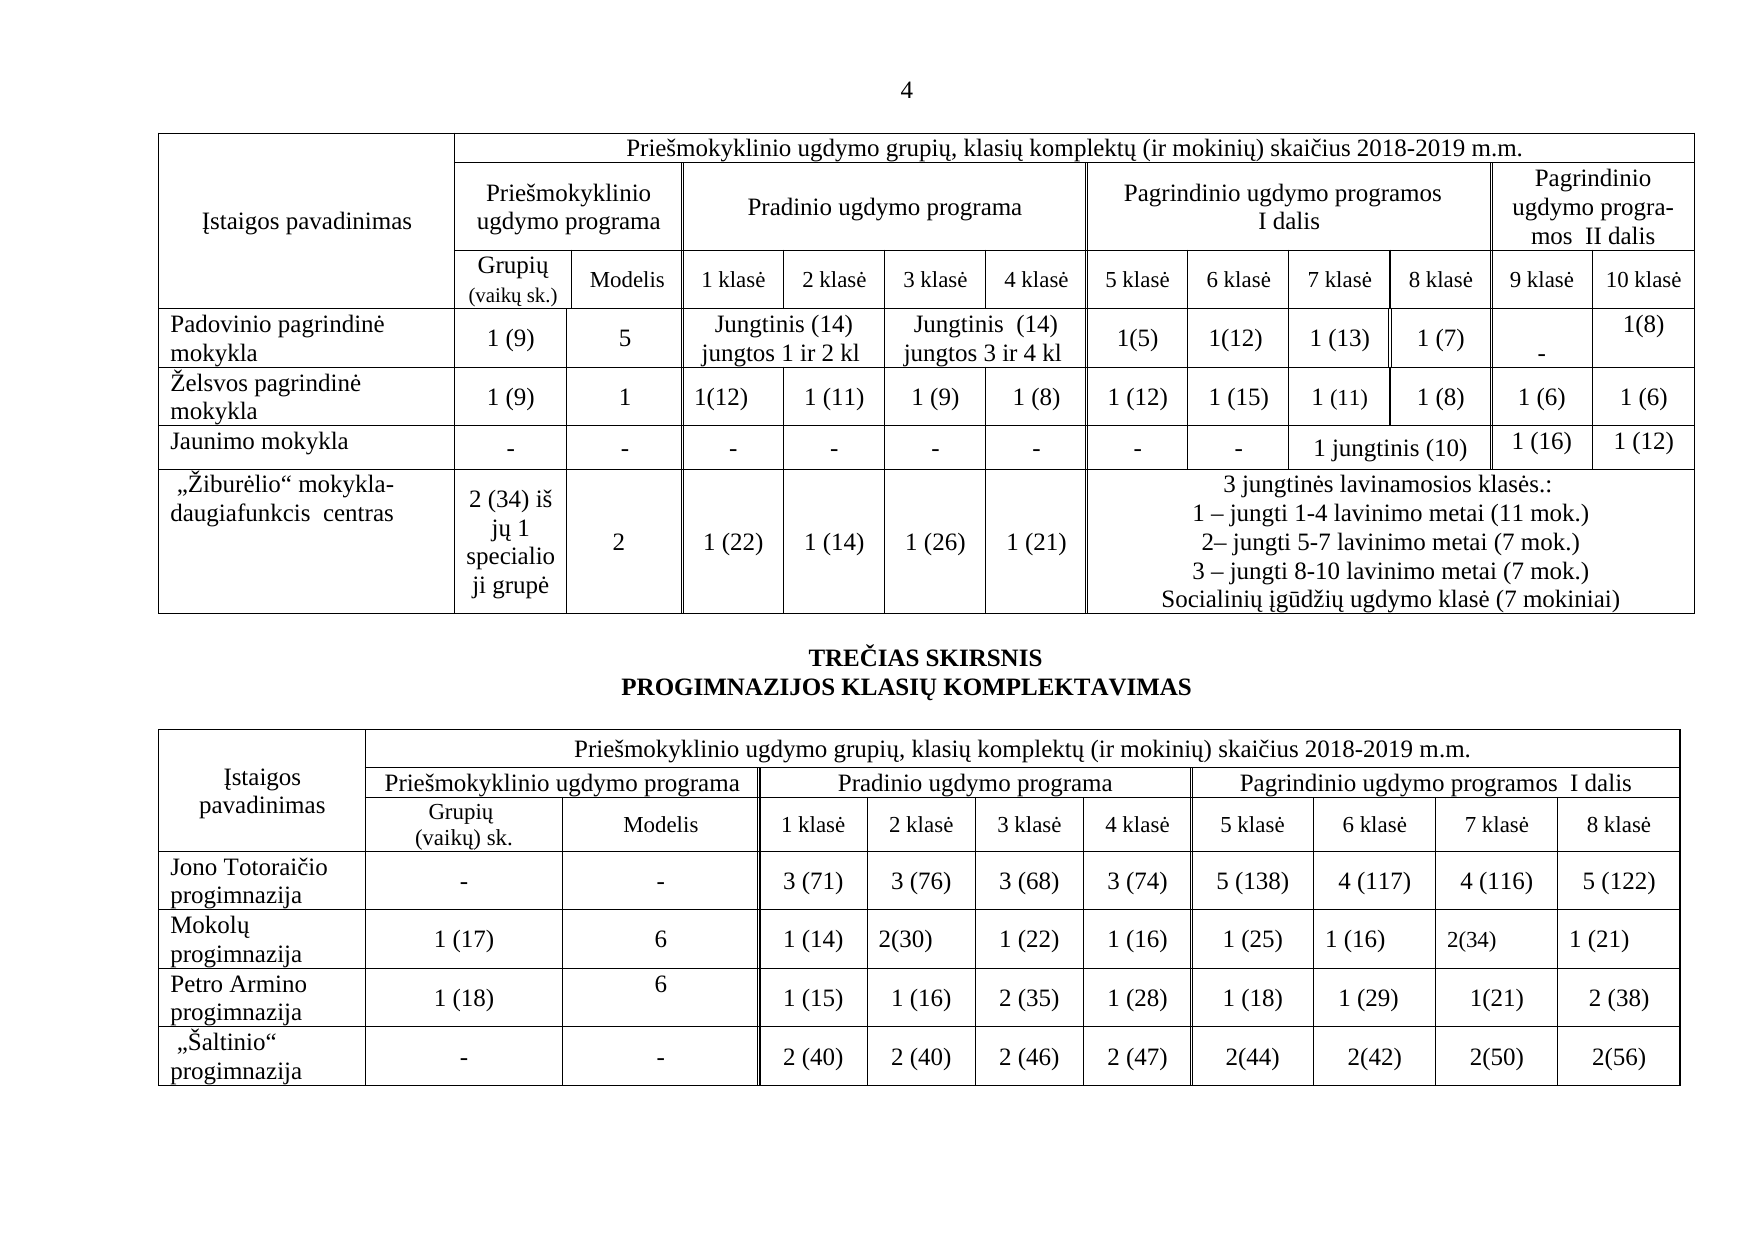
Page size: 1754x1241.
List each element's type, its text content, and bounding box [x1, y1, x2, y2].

table_cell 2 (40) [868, 1027, 975, 1085]
table_cell 1 (25) [1193, 910, 1313, 968]
table_cell 1 (7) [1392, 309, 1490, 367]
table_cell 2(42) [1314, 1027, 1435, 1085]
table_cell - [885, 426, 985, 468]
table_cell 1 (15) [1188, 368, 1288, 425]
table_cell 8 klasė [1391, 251, 1490, 308]
table_cell 3 klasė [885, 251, 985, 308]
table_cell - [986, 426, 1085, 468]
table_cell - [684, 426, 783, 468]
table_cell Jungtinis (14) jungtos 3 ir 4 kl [885, 309, 1085, 367]
table_cell 1 (28) [1084, 969, 1190, 1026]
table_cell 1 (8) [986, 368, 1085, 425]
table_cell 1 (12) [1088, 368, 1187, 425]
table_cell 2 (46) [976, 1027, 1083, 1085]
table_cell 2 (40) [761, 1027, 867, 1085]
table_cell 5 (138) [1193, 852, 1313, 909]
table_cell 5 (122) [1558, 852, 1679, 909]
table_cell 3 (71) [761, 852, 867, 909]
table_cell 2(50) [1436, 1027, 1557, 1085]
table_cell - [563, 852, 757, 909]
table_cell 1(5) [1088, 309, 1187, 367]
table_cell Jaunimo mokykla [159, 426, 454, 468]
table_cell 1 (17) [366, 910, 562, 968]
text TREČIAS SKIRSNIS [185, 643, 1665, 672]
table_cell 1 (18) [1193, 969, 1313, 1026]
text PROGIMNAZIJOS KLASIŲ KOMPLEKTAVIMAS [148, 672, 1665, 701]
table_cell 4 (117) [1314, 852, 1435, 909]
table_cell 3 (76) [868, 852, 975, 909]
table_cell 2(44) [1193, 1027, 1313, 1085]
table_cell 2 klasė [868, 798, 975, 851]
table_cell - [366, 852, 562, 909]
table_cell 5 klasė [1193, 798, 1313, 851]
table_cell 2 klasė [784, 251, 884, 308]
table_cell - [1188, 426, 1288, 468]
table_cell - [455, 426, 566, 468]
table_cell 3 jungtinės lavinamosios klasės.: 1 – jungti 1-4 lavinimo metai (11 mok.) 2– jungti 5-7 lavinimo metai (7 mok.) 3 – jungti 8-10 lavinimo metai (7 mok.) Socialinių įgūdžių ugdymo klasė (7 mokiniai) [1088, 470, 1694, 613]
table_cell „Žiburėlio“ mokykla-daugiafunkcis centras [159, 470, 454, 613]
table_cell Padovinio pagrindinė mokykla [159, 309, 454, 367]
table_cell 1 (16) [1084, 910, 1190, 968]
table_cell - [1493, 309, 1502, 367]
table_cell 1 (9) [455, 368, 566, 425]
table_cell 2(56) [1558, 1027, 1679, 1085]
table_cell 7 klasė [1436, 798, 1557, 851]
table_cell Priešmokyklinio ugdymo programa [366, 768, 757, 797]
table_cell 1 (6) [1593, 368, 1694, 425]
table_cell Modelis [572, 251, 681, 308]
table_cell „Šaltinio“ progimnazija [159, 1027, 365, 1085]
table_cell 1 (11) [784, 368, 884, 425]
table_cell - [563, 1027, 757, 1085]
table_cell 1(12) [1188, 309, 1288, 367]
table_cell 2 (35) [976, 969, 1083, 1026]
table_cell 1 (22) [976, 910, 1083, 968]
table_cell Jono Totoraičio progimnazija [159, 852, 365, 909]
table_cell Pradinio ugdymo programa [761, 768, 1190, 797]
table_cell 10 klasė [1593, 251, 1694, 308]
table_cell 2 [567, 470, 681, 613]
table_cell 1 (12) [1593, 426, 1694, 468]
table_cell 8 klasė [1558, 798, 1679, 851]
table_cell 5 [567, 309, 681, 367]
table_cell - [366, 1027, 562, 1085]
table_cell 4 (116) [1436, 852, 1557, 909]
table_cell 1 (13) [1289, 309, 1388, 367]
table_header Įstaigos pavadinimas [159, 730, 365, 851]
table_cell Mokolų progimnazija [159, 910, 365, 968]
table_cell - [1088, 426, 1187, 468]
table_cell 1 (21) [1558, 910, 1679, 968]
table_cell 1 (6) [1493, 368, 1592, 425]
table_cell 1 (21) [986, 470, 1085, 613]
table_cell 2 (34) iš jų 1 specialioji grupė [455, 470, 566, 613]
table_cell 1 (14) [761, 910, 867, 968]
table_cell 1 (15) [761, 969, 867, 1026]
table_header Įstaigos pavadinimas [159, 134, 454, 308]
table_cell - [567, 426, 681, 468]
table_cell 5 klasė [1088, 251, 1187, 308]
table_cell 1(8) [1593, 309, 1694, 367]
table_cell Pradinio ugdymo programa [684, 163, 1085, 249]
table_cell 3 klasė [976, 798, 1083, 851]
table_cell 1(21) [1436, 969, 1557, 1026]
table_cell - [1581, 309, 1592, 367]
table_cell 1 (16) [1314, 910, 1435, 968]
table_cell 4 klasė [1084, 798, 1190, 851]
table_cell 1 (11) [1289, 368, 1389, 425]
table_cell Pagrindinio ugdymo progra-mos II dalis [1493, 163, 1694, 249]
table_cell 3 (68) [976, 852, 1083, 909]
table_cell Grupių (vaikų) sk. [366, 798, 562, 851]
table_cell 1 (16) [868, 969, 975, 1026]
table_cell - [784, 426, 884, 468]
table_cell 2 (47) [1084, 1027, 1190, 1085]
table_cell Petro Armino progimnazija [159, 969, 365, 1026]
table_cell Modelis [563, 798, 757, 851]
table_cell 1 klasė [684, 251, 783, 308]
table_cell 2 (38) [1558, 969, 1679, 1026]
table_cell 1 (14) [784, 470, 884, 613]
table_header Priešmokyklinio ugdymo grupių, klasių komplektų (ir mokinių) skaičius 2018-2019 m.m. [366, 730, 1679, 767]
table_cell 6 klasė [1188, 251, 1288, 308]
table_cell 1 jungtinis (10) [1289, 426, 1490, 468]
table_cell 2(30) [868, 910, 975, 968]
table_cell Jungtinis (14) jungtos 1 ir 2 kl [684, 309, 884, 367]
table_cell 4 klasė [986, 251, 1085, 308]
table_cell 1 [567, 368, 681, 425]
table_cell 2(34) [1436, 910, 1557, 968]
table_cell 9 klasė [1493, 251, 1592, 308]
table_cell Želsvos pagrindinė mokykla [159, 368, 454, 425]
table_cell Priešmokyklinio ugdymo programa [455, 163, 681, 249]
table_cell 1 (16) [1493, 426, 1592, 468]
table_cell 3 (74) [1084, 852, 1190, 909]
table_cell 1 (29) [1314, 969, 1435, 1026]
table_cell Grupių (vaikų sk.) [455, 251, 571, 308]
table_cell 6 klasė [1314, 798, 1435, 851]
table_header Priešmokyklinio ugdymo grupių, klasių komplektų (ir mokinių) skaičius 2018-2019 m.m. [455, 134, 1694, 162]
table_cell Pagrindinio ugdymo programos I dalis [1088, 163, 1490, 249]
table_cell Pagrindinio ugdymo programos I dalis [1193, 768, 1679, 797]
table_cell 1 (22) [684, 470, 783, 613]
table_cell 6 [563, 910, 757, 968]
table_cell 1 (9) [455, 309, 566, 367]
table_cell 6 [563, 969, 757, 1026]
table_cell 1(12) [684, 368, 783, 425]
table_cell 7 klasė [1289, 251, 1389, 308]
table_cell 1 (26) [885, 470, 985, 613]
table_cell 1 (8) [1391, 368, 1490, 425]
table_cell 1 klasė [761, 798, 867, 851]
table_cell 1 (9) [885, 368, 985, 425]
table_cell 1 (18) [366, 969, 562, 1026]
